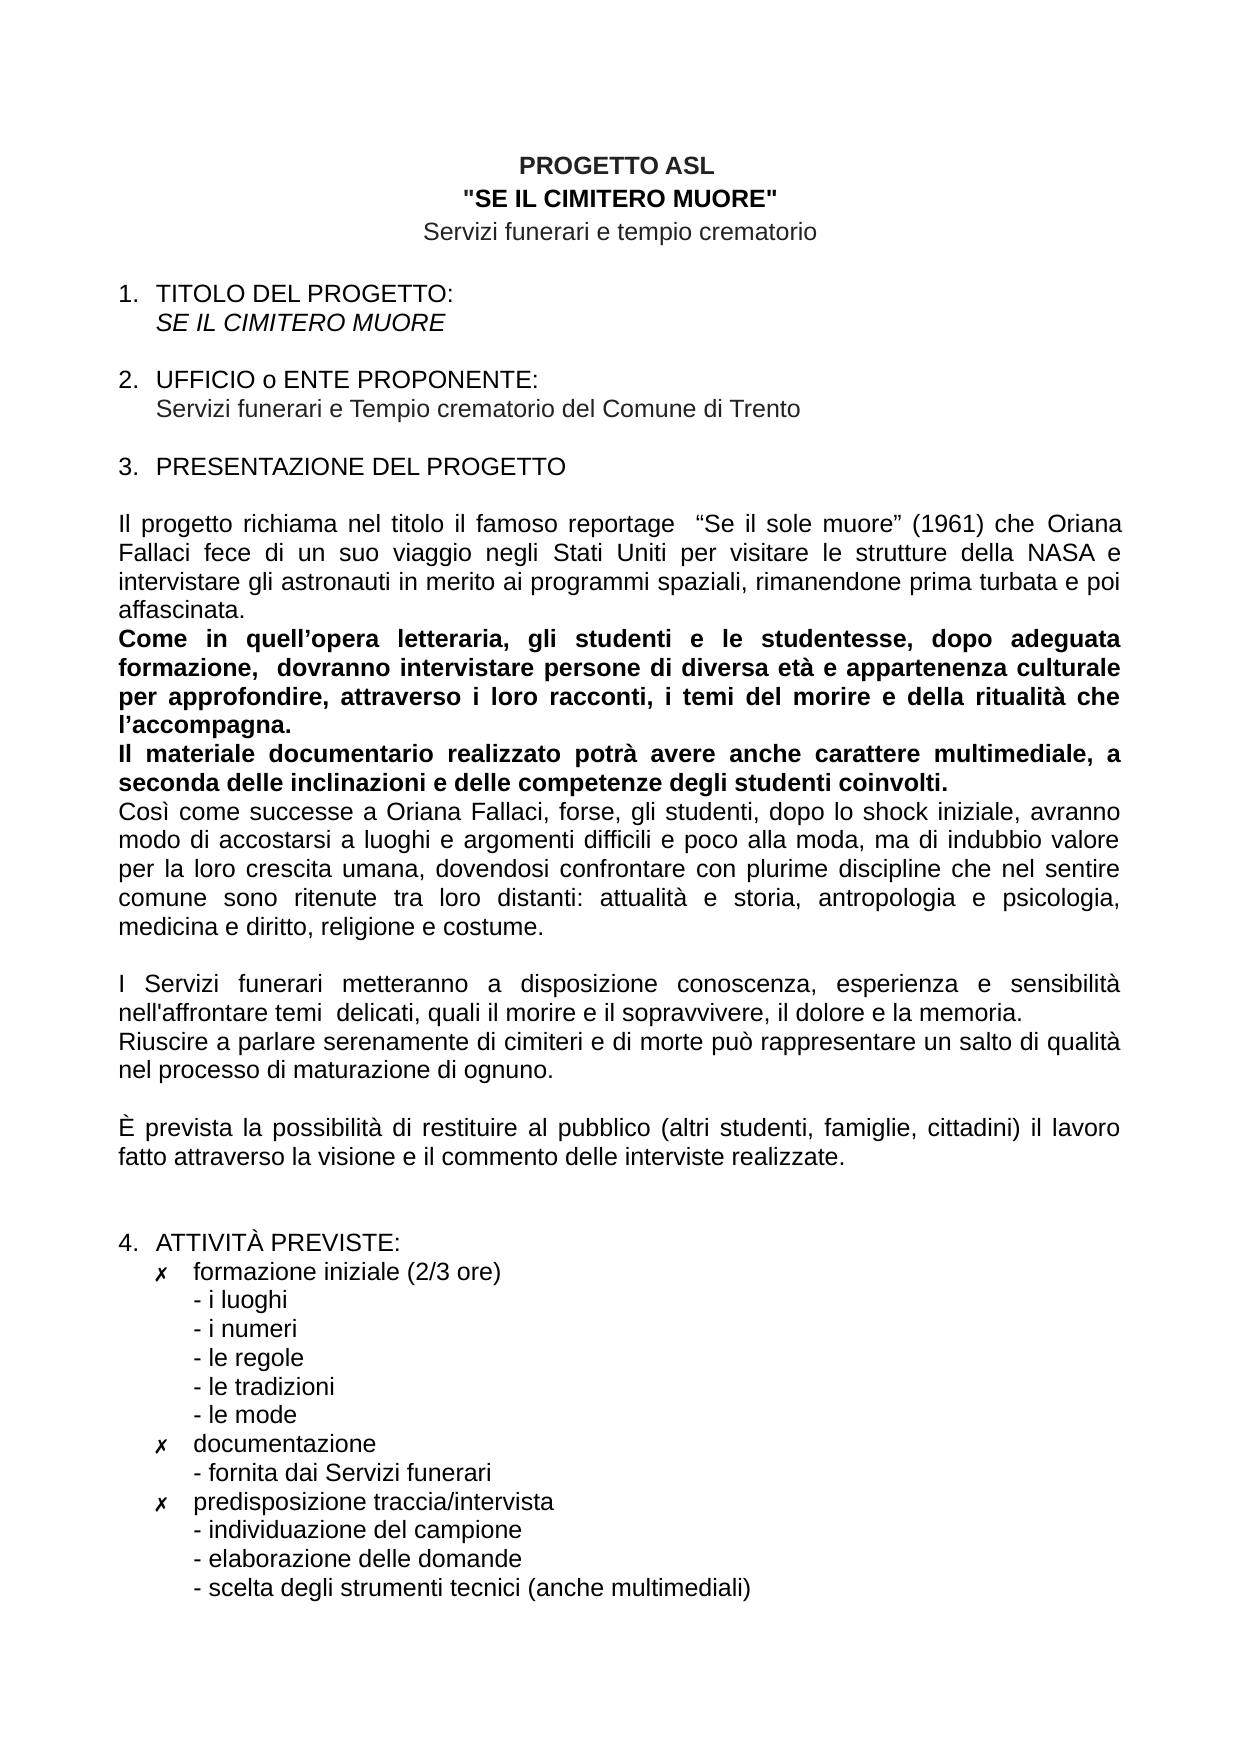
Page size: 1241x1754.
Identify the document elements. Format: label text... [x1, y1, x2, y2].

list - i numeri [156, 1314, 1122, 1343]
text PROGETTO ASL [118, 151, 1122, 180]
list - le tradizioni [156, 1372, 1122, 1400]
list - i luoghi [156, 1285, 1122, 1314]
list - le regole [156, 1343, 1122, 1372]
list - elaborazione delle domande [156, 1544, 1122, 1573]
list formazione iniziale (2/3 ore) [156, 1256, 1122, 1285]
list TITOLO DEL PROGETTO: [118, 279, 1122, 308]
list - fornita dai Servizi funerari [156, 1458, 1122, 1487]
list PRESENTAZIONE DEL PROGETTO [118, 451, 1122, 480]
text Il materiale documentario realizzato potrà avere anche carattere multimediale, a seconda delle inclinazioni e delle competenze degli studenti coinvolti. [118, 739, 1122, 796]
text Riuscire a parlare serenamente di cimiteri e di morte può rappresentare un salto di qualità nel processo di maturazione di ognuno. [118, 1026, 1122, 1084]
text I Servizi funerari metteranno a disposizione conoscenza, esperienza e sensibilità nell'affrontare temi delicati, quali il morire e il sopravvivere, il dolore e la memoria. [118, 969, 1122, 1026]
text È prevista la possibilità di restituire al pubblico (altri studenti, famiglie, cittadini) il lavoro fatto attraverso la visione e il commento delle interviste realizzate. [118, 1113, 1122, 1170]
list documentazione [156, 1429, 1122, 1458]
list Servizi funerari e Tempio crematorio del Comune di Trento [118, 394, 1122, 423]
text Servizi funerari e tempio crematorio [118, 217, 1122, 246]
list ATTIVITÀ PREVISTE: [118, 1228, 1122, 1256]
list - individuazione del campione [156, 1516, 1122, 1544]
list - le mode [156, 1400, 1122, 1429]
text "SE IL CIMITERO MUORE" [118, 184, 1122, 213]
text Così come successe a Oriana Fallaci, forse, gli studenti, dopo lo shock iniziale, avranno modo di accostarsi a luoghi e argomenti difficili e poco alla moda, ma di indubbio valore per la loro crescita umana, dovendosi confrontare con plurime discipline che nel sentire comune sono ritenute tra loro distanti: attualità e storia, antropologia e psicologia, medicina e diritto, religione e costume. [118, 796, 1122, 940]
list UFFICIO o ENTE PROPONENTE: [118, 365, 1122, 394]
text Come in quell’opera letteraria, gli studenti e le studentesse, dopo adeguata formazione, dovranno intervistare persone di diversa età e appartenenza culturale per approfondire, attraverso i loro racconti, i temi del morire e della ritualità che l’accompagna. [118, 624, 1122, 739]
list - scelta degli strumenti tecnici (anche multimediali) [156, 1573, 1122, 1602]
text Il progetto richiama nel titolo il famoso reportage “Se il sole muore” (1961) che Oriana Fallaci fece di un suo viaggio negli Stati Uniti per visitare le strutture della NASA e intervistare gli astronauti in merito ai programmi spaziali, rimanendone prima turbata e poi affascinata. [118, 509, 1122, 624]
list SE IL CIMITERO MUORE [118, 308, 1122, 336]
list predisposizione traccia/intervista [156, 1487, 1122, 1516]
